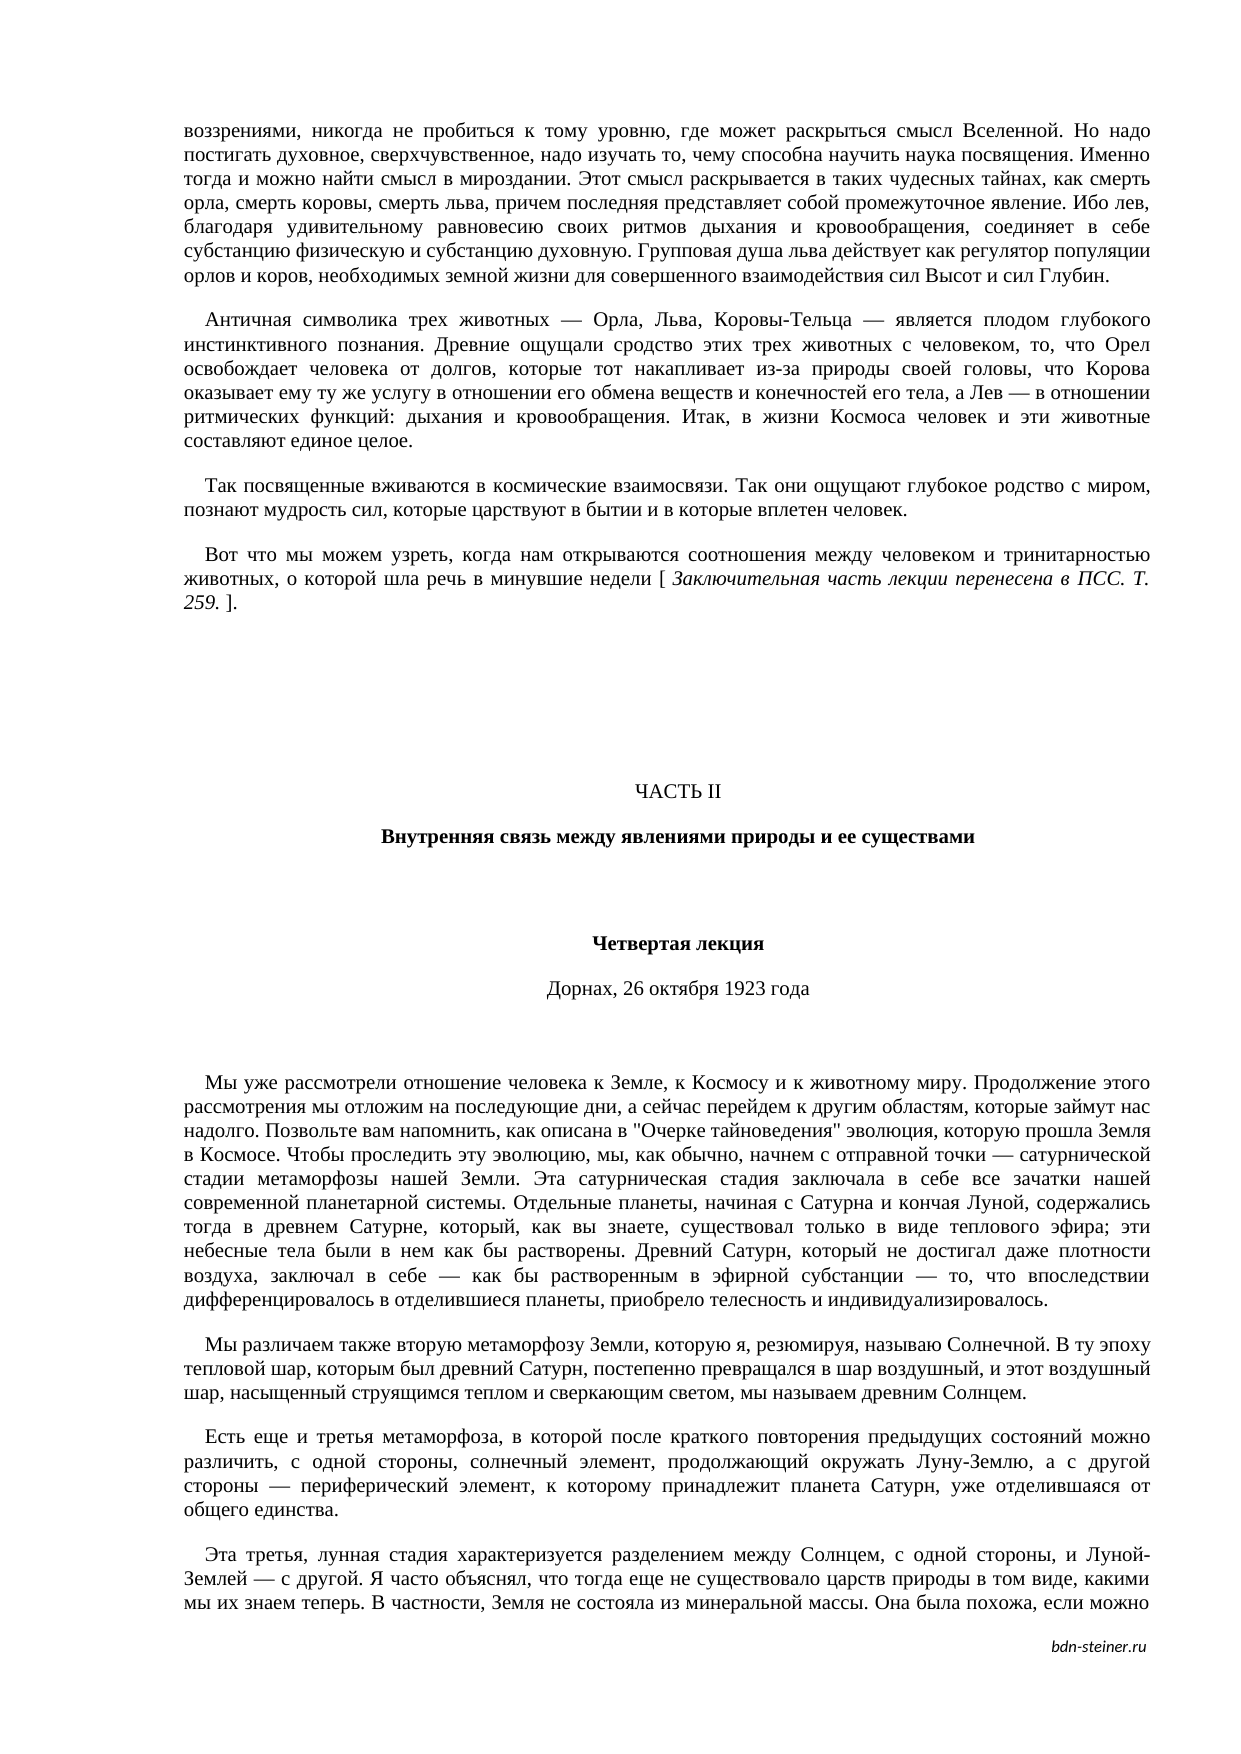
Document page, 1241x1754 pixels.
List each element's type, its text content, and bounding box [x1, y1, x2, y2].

text Есть еще и третья метаморфоза, в которой после краткого повторения предыдущих состояний можно различить, с одной стороны, солнечный элемент, продолжающий окружать Луну-Землю, а с другой стороны — периферический элемент, к которому принадлежит планета Сатурн, уже отделившаяся от общего единства. [184, 1424, 1152, 1521]
text Мы уже рассмотрели отношение человека к Земле, к Космосу и к животному миру. Продолжение этого рассмотрения мы отложим на последующие дни, а сейчас перейдем к другим областям, которые займут нас надолго. Позвольте вам напомнить, как описана в "Очерке тайноведения" эволюция, которую прошла Земля в Космосе. Чтобы проследить эту эволюцию, мы, как обычно, начнем с отправной точки — сатурнической стадии метаморфозы нашей Земли. Эта сатурническая стадия заключала в себе все зачатки нашей современной планетарной системы. Отдельные планеты, начиная с Сатурна и кончая Луной, содержались тогда в древнем Сатурне, который, как вы знаете, существовал только в виде теплового эфира; эти небесные тела были в нем как бы растворены. Древний Сатурн, который не достигал даже плотности воздуха, заключал в себе — как бы растворенным в эфирной субстанции — то, что впоследствии дифференцировалось в отделившиеся планеты, приобрело телесность и индивидуализировалось. [184, 1070, 1152, 1311]
text воззрениями, никогда не пробиться к тому уровню, где может раскрыться смысл Вселенной. Но надо постигать духовное, сверхчувственное, надо изучать то, чему способна научить наука посвящения. Именно тогда и можно найти смысл в мироздании. Этот смысл раскрывается в таких чудесных тайнах, как смерть орла, смерть коровы, смерть льва, причем последняя представляет собой промежуточное явление. Ибо лев, благодаря удивительному равновесию своих ритмов дыхания и кровообращения, соединяет в себе субстанцию физическую и субстанцию духовную. Групповая душа льва действует как регулятор популяции орлов и коров, необходимых земной жизни для совершенного взаимодействия сил Высот и сил Глубин. [184, 118, 1152, 287]
text ЧАСТЬ II [184, 779, 1152, 803]
text Внутренняя связь между явлениями природы и ее существами [184, 824, 1152, 848]
text Эта третья, лунная стадия характеризуется разделением между Солнцем, с одной стороны, и Луной- Землей — с другой. Я часто объяснял, что тогда еще не существовало царств природы в том виде, какими мы их знаем теперь. В частности, Земля не состояла из минеральной массы. Она была похожа, если можно [184, 1542, 1152, 1614]
text Мы различаем также вторую метаморфозу Земли, которую я, резюмируя, называю Солнечной. В ту эпоху тепловой шар, которым был древний Сатурн, постепенно превращался в шар воздушный, и этот воздушный шар, насыщенный струящимся теплом и сверкающим светом, мы называем древним Солнцем. [184, 1331, 1152, 1404]
text Античная символика трех животных — Орла, Льва, Коровы-Тельца — является плодом глубокого инстинктивного познания. Древние ощущали сродство этих трех животных с человеком, то, что Орел освобождает человека от долгов, которые тот накапливает из-за природы своей головы, что Корова оказывает ему ту же услугу в отношении его обмена веществ и конечностей его тела, а Лев — в отношении ритмических функций: дыхания и кровообращения. Итак, в жизни Космоса человек и эти животные составляют единое целое. [184, 307, 1152, 452]
text Четвертая лекция [184, 931, 1152, 955]
text Вот что мы можем узреть, когда нам открываются соотношения между человеком и тринитарностью животных, о которой шла речь в минувшие недели [ Заключительная часть лекции перенесена в ПСС. Т. 259. ]. [184, 542, 1152, 614]
text Так посвященные вживаются в космические взаимосвязи. Так они ощущают глубокое родство с миром, познают мудрость сил, которые царствуют в бытии и в которые вплетен человек. [184, 473, 1152, 521]
text Дорнах, 26 октября 1923 года [184, 976, 1152, 999]
